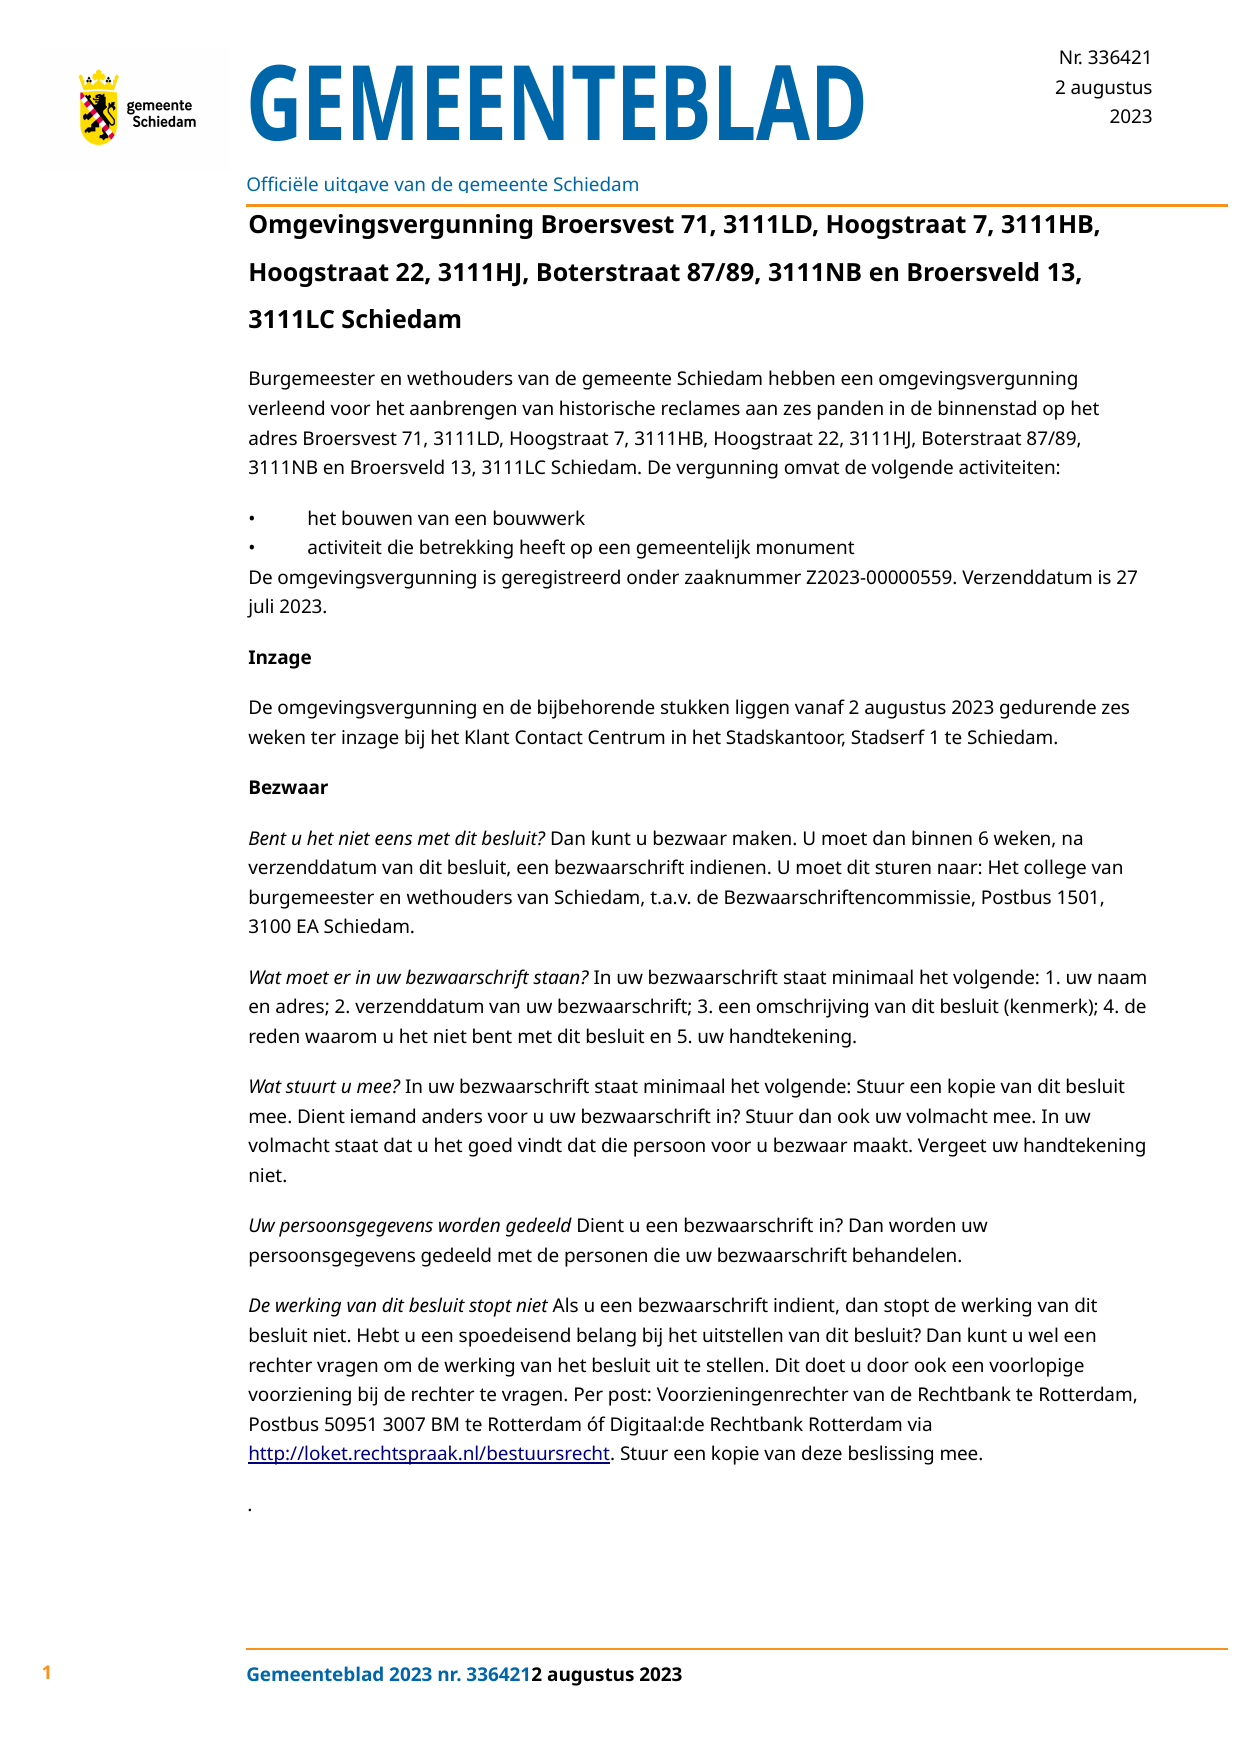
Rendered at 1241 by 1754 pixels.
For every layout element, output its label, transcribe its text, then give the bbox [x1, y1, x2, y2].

text Inzage [248, 644, 1152, 669]
text De werking van dit besluit stopt niet Als u een bezwaarschrift indient, dan stopt de werking van dit besluit niet. Hebt u een spoedeisend belang bij het uitstellen van dit besluit? Dan kunt u wel een rechter vragen om de werking van het besluit uit te stellen. Dit doet u door ook een voorlopige voorziening bij de rechter te vragen. Per post: Voorzieningenrechter van de Rechtbank te Rotterdam, Postbus 50951 3007 BM te Rotterdam óf Digitaal:de Rechtbank Rotterdam via http://loket.rechtspraak.nl/bestuursrecht. Stuur een kopie van deze beslissing mee. [248, 1293, 1152, 1466]
text De omgevingsvergunning is geregistreerd onder zaaknummer Z2023-00000559. Verzenddatum is 27 juli 2023. [248, 564, 1152, 619]
list activiteit die betrekking heeft op een gemeentelijk monument [248, 534, 1152, 560]
text Bent u het niet eens met dit besluit? Dan kunt u bezwaar maken. U moet dan binnen 6 weken, na verzenddatum van dit besluit, een bezwaarschrift indienen. U moet dit sturen naar: Het college van burgemeester en wethouders van Schiedam, t.a.v. de Bezwaarschriftencommissie, Postbus 1501, 3100 EA Schiedam. [248, 825, 1152, 939]
list het bouwen van een bouwwerk [248, 505, 1152, 530]
picture [41, 47, 231, 172]
text Wat moet er in uw bezwaarschrift staan? In uw bezwaarschrift staat minimaal het volgende: 1. uw naam en adres; 2. verzenddatum van uw bezwaarschrift; 3. een omschrijving van dit besluit (kenmerk); 4. de reden waarom u het niet bent met dit besluit en 5. uw handtekening. [248, 964, 1152, 1049]
text Burgemeester en wethouders van de gemeente Schiedam hebben een omgevingsvergunning verleend voor het aanbrengen van historische reclames aan zes panden in de binnenstad op het adres Broersvest 71, 3111LD, Hoogstraat 7, 3111HB, Hoogstraat 22, 3111HJ, Boterstraat 87/89, 3111NB en Broersveld 13, 3111LC Schiedam. De vergunning omvat de volgende activiteiten: [248, 366, 1152, 480]
text Omgevingsvergunning Broersvest 71, 3111LD, Hoogstraat 7, 3111HB, Hoogstraat 22, 3111HJ, Boterstraat 87/89, 3111NB en Broersveld 13, 3111LC Schiedam [248, 207, 1152, 336]
text Uw persoonsgegevens worden gedeeld Dient u een bezwaarschrift in? Dan worden uw persoonsgegevens gedeeld met de personen die uw bezwaarschrift behandelen. [248, 1213, 1152, 1268]
text Wat stuurt u mee? In uw bezwaarschrift staat minimaal het volgende: Stuur een kopie van dit besluit mee. Dient iemand anders voor u uw bezwaarschrift in? Stuur dan ook uw volmacht mee. In uw volmacht staat dat u het goed vindt dat die persoon voor u bezwaar maakt. Vergeet uw handtekening niet. [248, 1073, 1152, 1188]
text . [248, 1491, 1152, 1517]
text De omgevingsvergunning en de bijbehorende stukken liggen vanaf 2 augustus 2023 gedurende zes weken ter inzage bij het Klant Contact Centrum in het Stadskantoor, Stadserf 1 te Schiedam. [248, 694, 1152, 749]
text Bezwaar [248, 774, 1152, 800]
